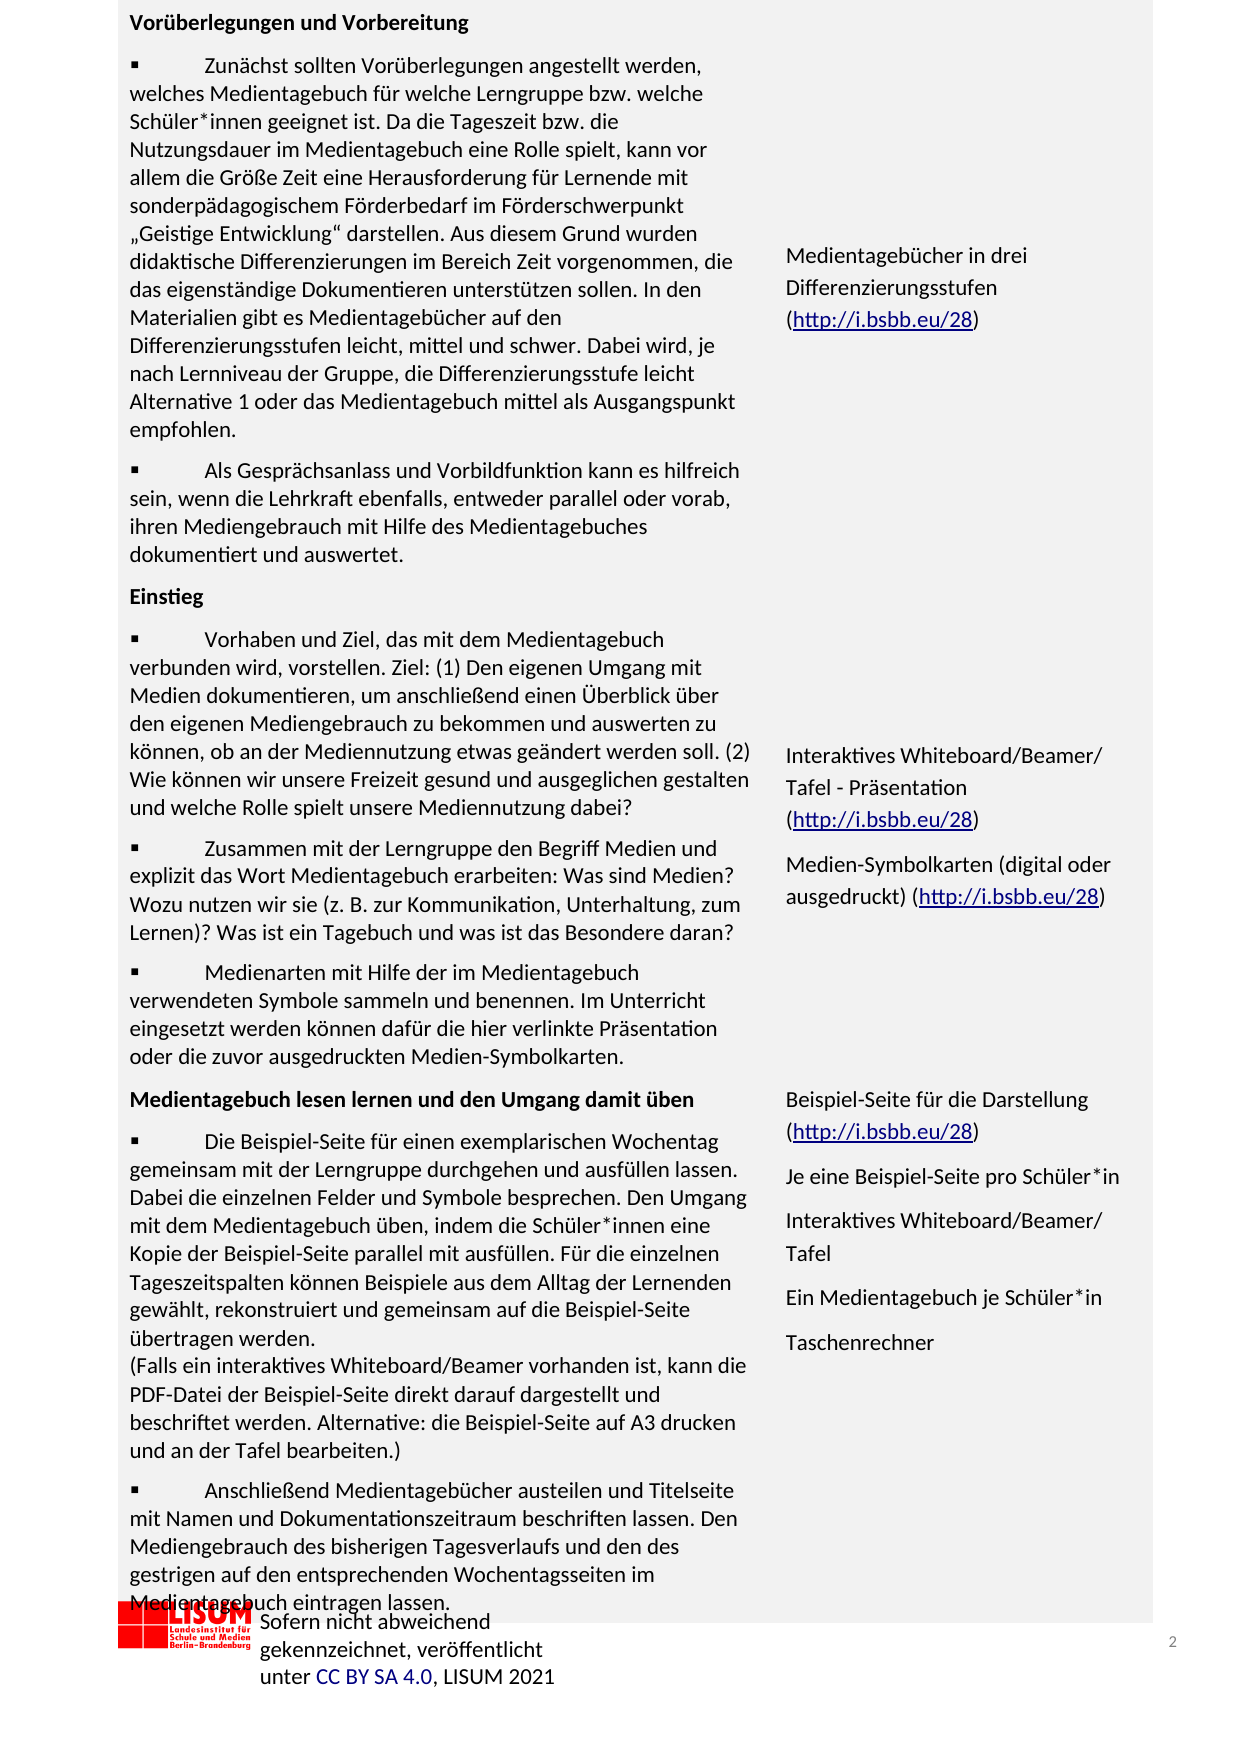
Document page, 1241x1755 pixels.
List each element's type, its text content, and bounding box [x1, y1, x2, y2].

table_cell Medientagebuch lesen lernen und den Umgang damit üben Die Beispiel-Seite für einen exemplarischen Wochentag gemeinsam mit der Lerngruppe durchgehen und ausfüllen lassen. Dabei die einzelnen Felder und Symbole besprechen. Den Umgang mit dem Medientagebuch üben, indem die Schüler*innen eine Kopie der Beispiel-Seite parallel mit ausfüllen. Für die einzelnen Tageszeitspalten können Beispiele aus dem Alltag der Lernenden gewählt, rekonstruiert und gemeinsam auf die Beispiel-Seite übertragen werden. (Falls ein interaktives Whiteboard/Beamer vorhanden ist, kann die PDF-Datei der Beispiel-Seite direkt darauf dargestellt und beschriftet werden. Alternative: die Beispiel-Seite auf A3 drucken und an der Tafel bearbeiten.) Anschließend Medientagebücher austeilen und Titelseite mit Namen und Dokumentationszeitraum beschriften lassen. Den Mediengebrauch des bisherigen Tagesverlaufs und den des gestrigen auf den entsprechenden Wochentagsseiten im Medientagebuch eintragen lassen. Die Gesamtzeit in Minuten kann in den Medientagebüchern mittel und schwer anschließend mit dem Taschenrechner addiert werden. Bei Umrechnung in Stunden die Schüler*innen gegebenenfalls unterstützen. [118, 1077, 774, 1623]
table_cell Vorüberlegungen und Vorbereitung Zunächst sollten Vorüberlegungen angestellt werden, welches Medientagebuch für welche Lerngruppe bzw. welche Schüler*innen geeignet ist. Da die Tageszeit bzw. die Nutzungsdauer im Medientagebuch eine Rolle spielt, kann vor allem die Größe Zeit eine Herausforderung für Lernende mit sonderpädagogischem Förderbedarf im Förderschwerpunkt „Geistige Entwicklung“ darstellen. Aus diesem Grund wurden didaktische Differenzierungen im Bereich Zeit vorgenommen, die das eigenständige Dokumentieren unterstützen sollen. In den Materialien gibt es Medientagebücher auf den Differenzierungsstufen leicht, mittel und schwer. Dabei wird, je nach Lernniveau der Gruppe, die Differenzierungsstufe leicht Alternative 1 oder das Medientagebuch mittel als Ausgangspunkt empfohlen. Als Gesprächsanlass und Vorbildfunktion kann es hilfreich sein, wenn die Lehrkraft ebenfalls, entweder parallel oder vorab, ihren Mediengebrauch mit Hilfe des Medientagebuches dokumentiert und auswertet. [118, 0, 774, 574]
table_cell Interaktives Whiteboard/Beamer/ Tafel - Präsentation (http://i.bsbb.eu/28) Medien-Symbolkarten (digital oder ausgedruckt) (http://i.bsbb.eu/28) [774, 574, 1153, 1077]
table_cell Medientagebücher in drei Differenzierungsstufen (http://i.bsbb.eu/28) [774, 0, 1153, 574]
table_cell Beispiel-Seite für die Darstellung (http://i.bsbb.eu/28) Je eine Beispiel-Seite pro Schüler*in Interaktives Whiteboard/Beamer/ Tafel Ein Medientagebuch je Schüler*in Taschenrechner [774, 1077, 1153, 1623]
table_cell Einstieg Vorhaben und Ziel, das mit dem Medientagebuch verbunden wird, vorstellen. Ziel: (1) Den eigenen Umgang mit Medien dokumentieren, um anschließend einen Überblick über den eigenen Mediengebrauch zu bekommen und auswerten zu können, ob an der Mediennutzung etwas geändert werden soll. (2) Wie können wir unsere Freizeit gesund und ausgeglichen gestalten und welche Rolle spielt unsere Mediennutzung dabei? Zusammen mit der Lerngruppe den Begriff Medien und explizit das Wort Medientagebuch erarbeiten: Was sind Medien? Wozu nutzen wir sie (z. B. zur Kommunikation, Unterhaltung, zum Lernen)? Was ist ein Tagebuch und was ist das Besondere daran? Medienarten mit Hilfe der im Medientagebuch verwendeten Symbole sammeln und benennen. Im Unterricht eingesetzt werden können dafür die hier verlinkte Präsentation oder die zuvor ausgedruckten Medien-Symbolkarten. [118, 574, 774, 1077]
